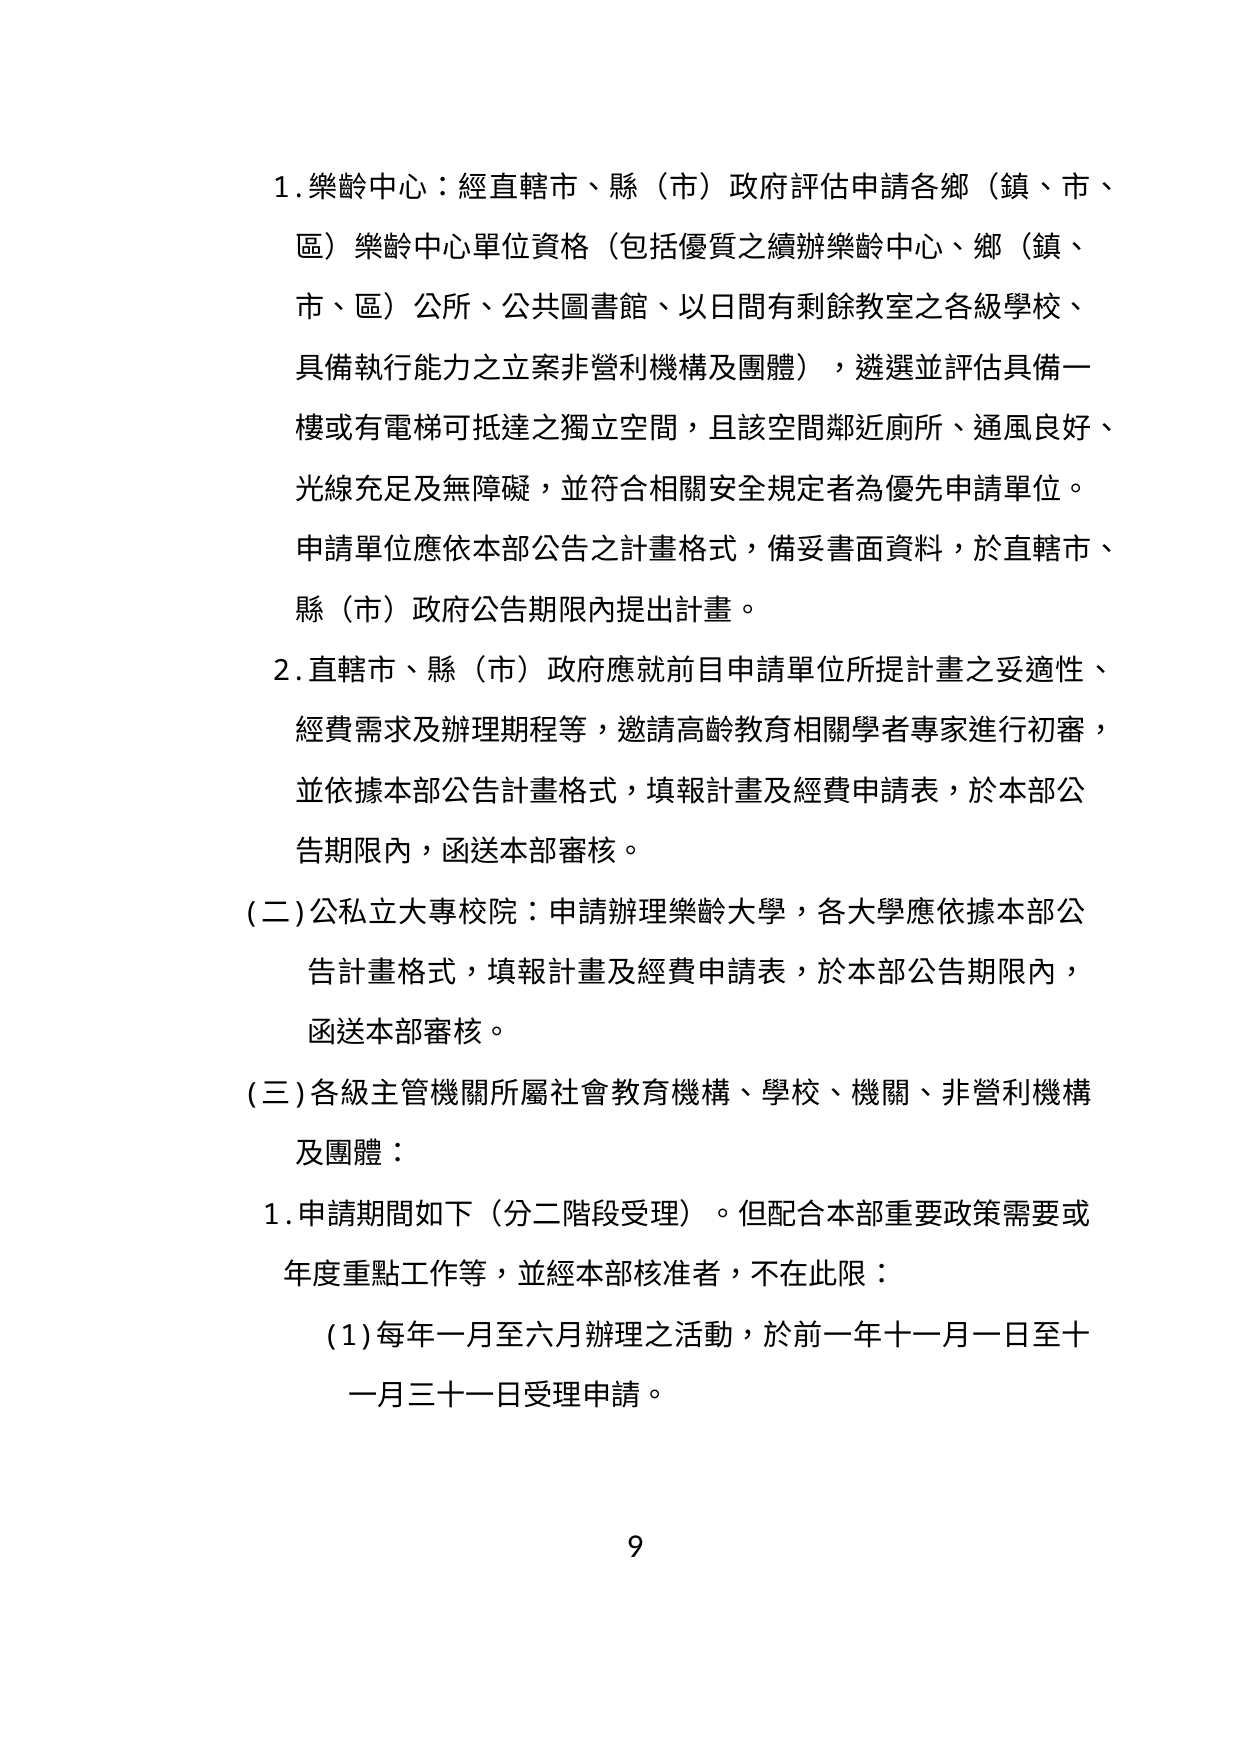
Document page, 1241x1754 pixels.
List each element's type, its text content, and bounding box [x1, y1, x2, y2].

text (三)各級主管機關所屬社會教育機構、學校、機關、非營利機構及團體： [224, 1055, 1093, 1176]
text (1)每年一月至六月辦理之活動，於前一年十一月一日至十一月三十一日受理申請。 [159, 1297, 1093, 1417]
text 2.直轄市、縣（市）政府應就前目申請單位所提計畫之妥適性、經費需求及辦理期程等，邀請高齡教育相關學者專家進行初審，並依據本部公告計畫格式，填報計畫及經費申請表，於本部公告期限內，函送本部審核。 [254, 632, 1087, 874]
text (二)公私立大專校院：申請辦理樂齡大學，各大學應依據本部公告計畫格式，填報計畫及經費申請表，於本部公告期限內，函送本部審核。 [224, 874, 1087, 1055]
text 1.申請期間如下（分二階段受理）。但配合本部重要政策需要或年度重點工作等，並經本部核准者，不在此限： [242, 1176, 1093, 1297]
text 1.樂齡中心：經直轄市、縣（市）政府評估申請各鄉（鎮、市、區）樂齡中心單位資格（包括優質之續辦樂齡中心、鄉（鎮、市、區）公所、公共圖書館、以日間有剩餘教室之各級學校、具備執行能力之立案非營利機構及團體），遴選並評估具備一樓或有電梯可抵達之獨立空間，且該空間鄰近廁所、通風良好、光線充足及無障礙，並符合相關安全規定者為優先申請單位。申請單位應依本部公告之計畫格式，備妥書面資料，於直轄市、縣（市）政府公告期限內提出計畫。 [254, 149, 1093, 632]
